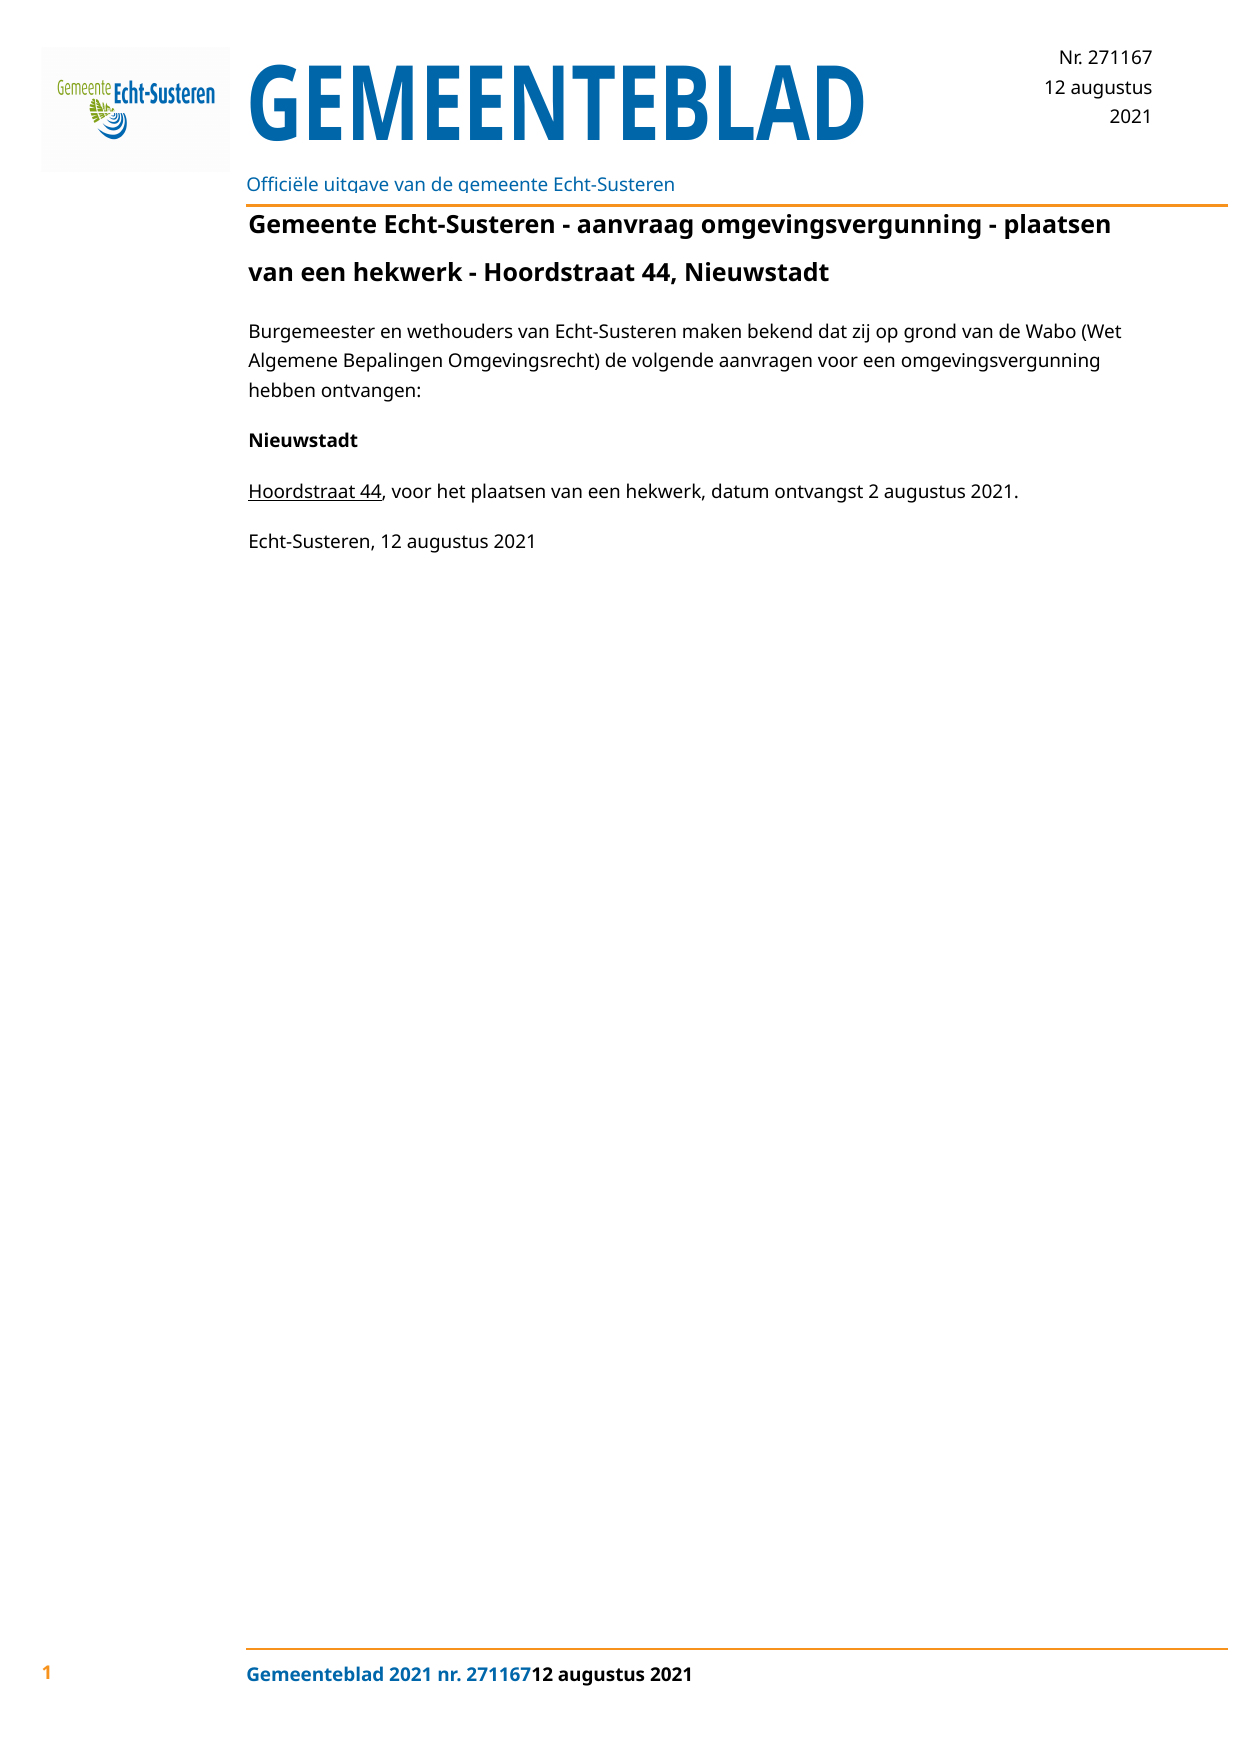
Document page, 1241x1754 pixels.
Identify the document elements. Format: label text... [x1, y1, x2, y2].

text Burgemeester en wethouders van Echt-Susteren maken bekend dat zij op grond van de Wabo (Wet Algemene Bepalingen Omgevingsrecht) de volgende aanvragen voor een omgevingsvergunning hebben ontvangen: [248, 318, 1152, 403]
text Nieuwstadt [248, 427, 1152, 453]
text Gemeente Echt-Susteren - aanvraag omgevingsvergunning - plaatsen van een hekwerk - Hoordstraat 44, Nieuwstadt [248, 207, 1152, 288]
text Hoordstraat 44, voor het plaatsen van een hekwerk, datum ontvangst 2 augustus 2021. [248, 478, 1152, 504]
picture [41, 47, 231, 172]
text Echt-Susteren, 12 augustus 2021 [248, 528, 1152, 554]
